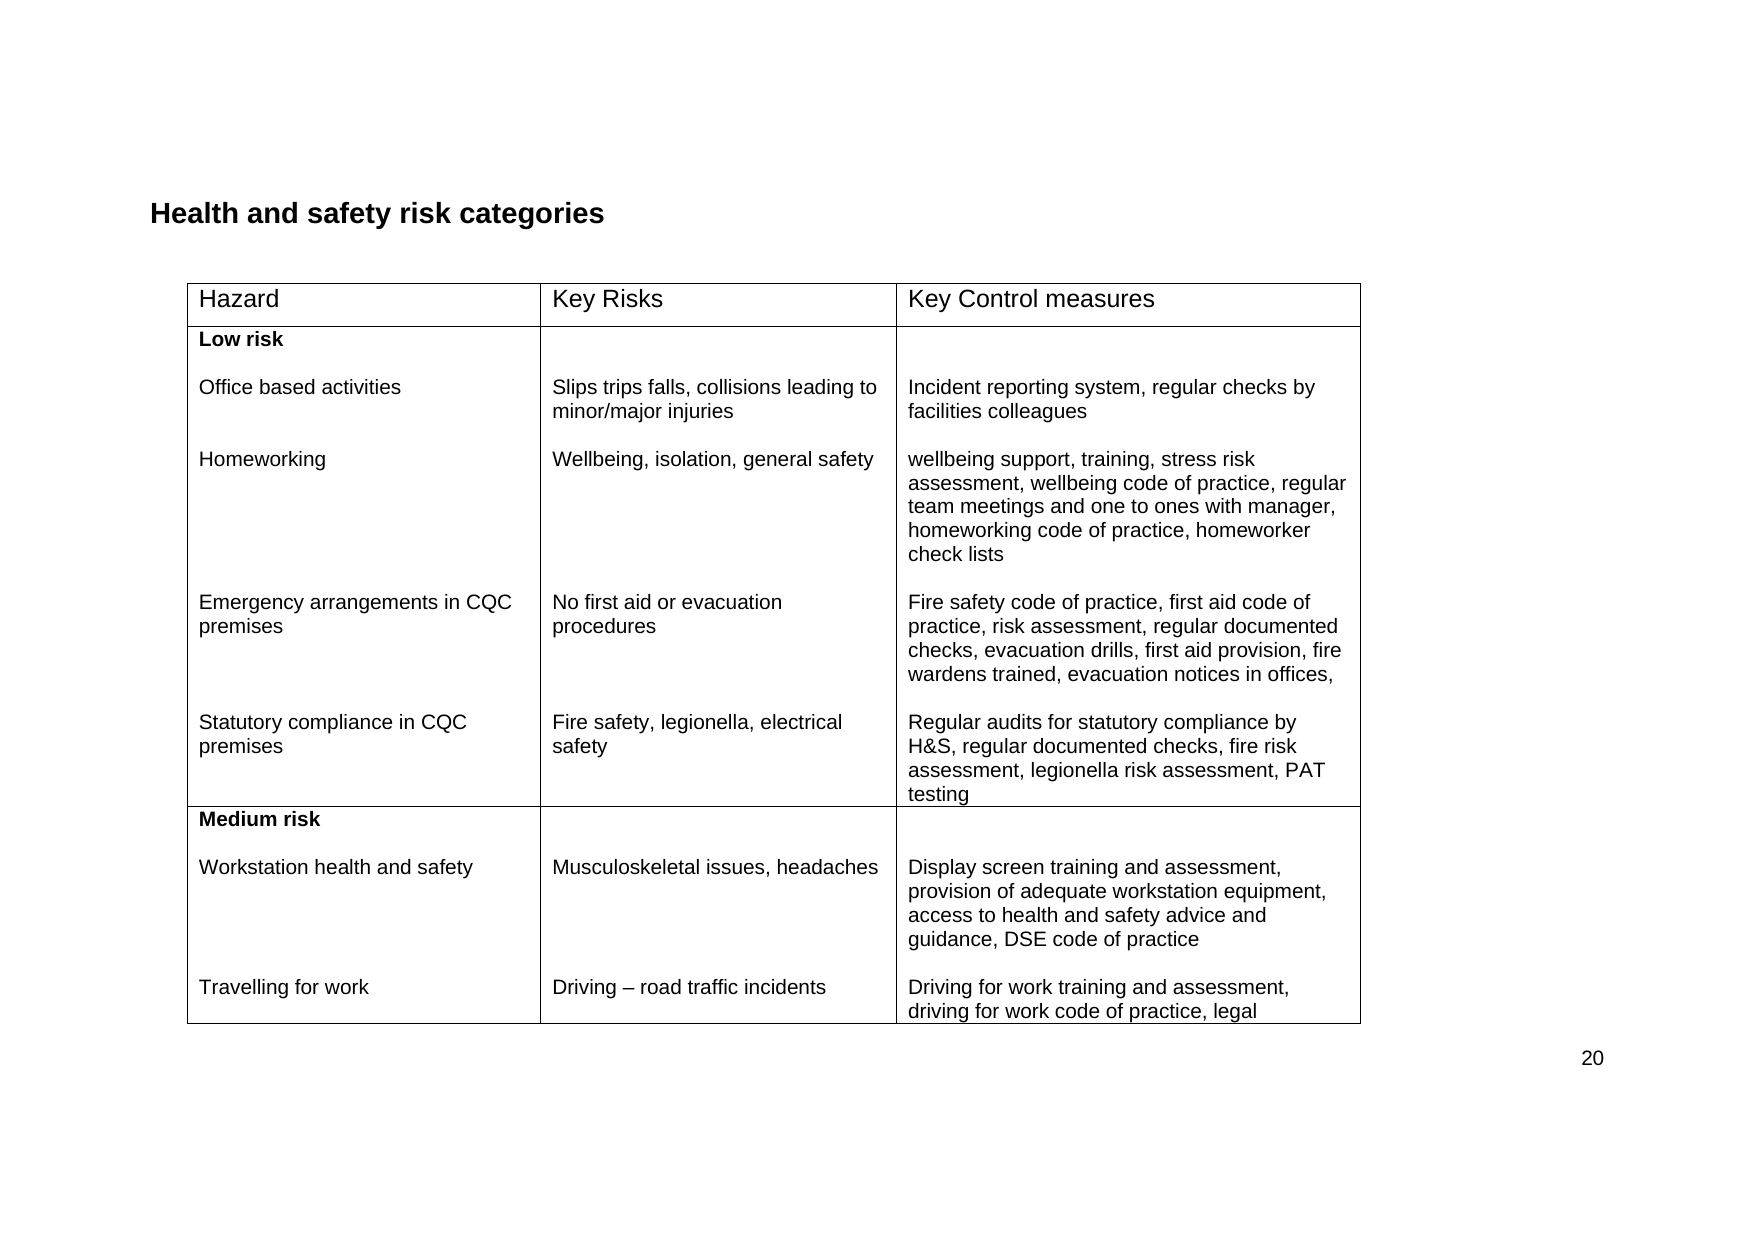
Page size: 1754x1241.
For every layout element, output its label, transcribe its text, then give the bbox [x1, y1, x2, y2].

table_cell Slips trips falls, collisions leading to minor/major injuries Wellbeing, isolation, general safety No first aid or evacuation procedures Fire safety, legionella, electrical safety [541, 327, 896, 806]
table_cell Display screen training and assessment, provision of adequate workstation equipment, access to health and safety advice and guidance, DSE code of practice Driving for work training and assessment, driving for work code of practice, legal [897, 807, 1360, 1022]
table_header Key Control measures [897, 284, 1360, 326]
table_header Hazard [188, 284, 540, 326]
table_cell Incident reporting system, regular checks by facilities colleagues wellbeing support, training, stress risk assessment, wellbeing code of practice, regular team meetings and one to ones with manager, homeworking code of practice, homeworker check lists Fire safety code of practice, first aid code of practice, risk assessment, regular documented checks, evacuation drills, first aid provision, fire wardens trained, evacuation notices in offices, Regular audits for statutory compliance by H&S, regular documented checks, fire risk assessment, legionella risk assessment, PAT testing [897, 327, 1360, 806]
table_cell Medium risk Workstation health and safety Travelling for work [188, 807, 540, 1022]
table_cell Musculoskeletal issues, headaches Driving – road traffic incidents [541, 807, 896, 1022]
table_cell Low risk Office based activities Homeworking Emergency arrangements in CQC premises Statutory compliance in CQC premises [188, 327, 540, 806]
table_header Key Risks [541, 284, 896, 326]
subtitle Health and safety risk categories [150, 196, 1604, 229]
